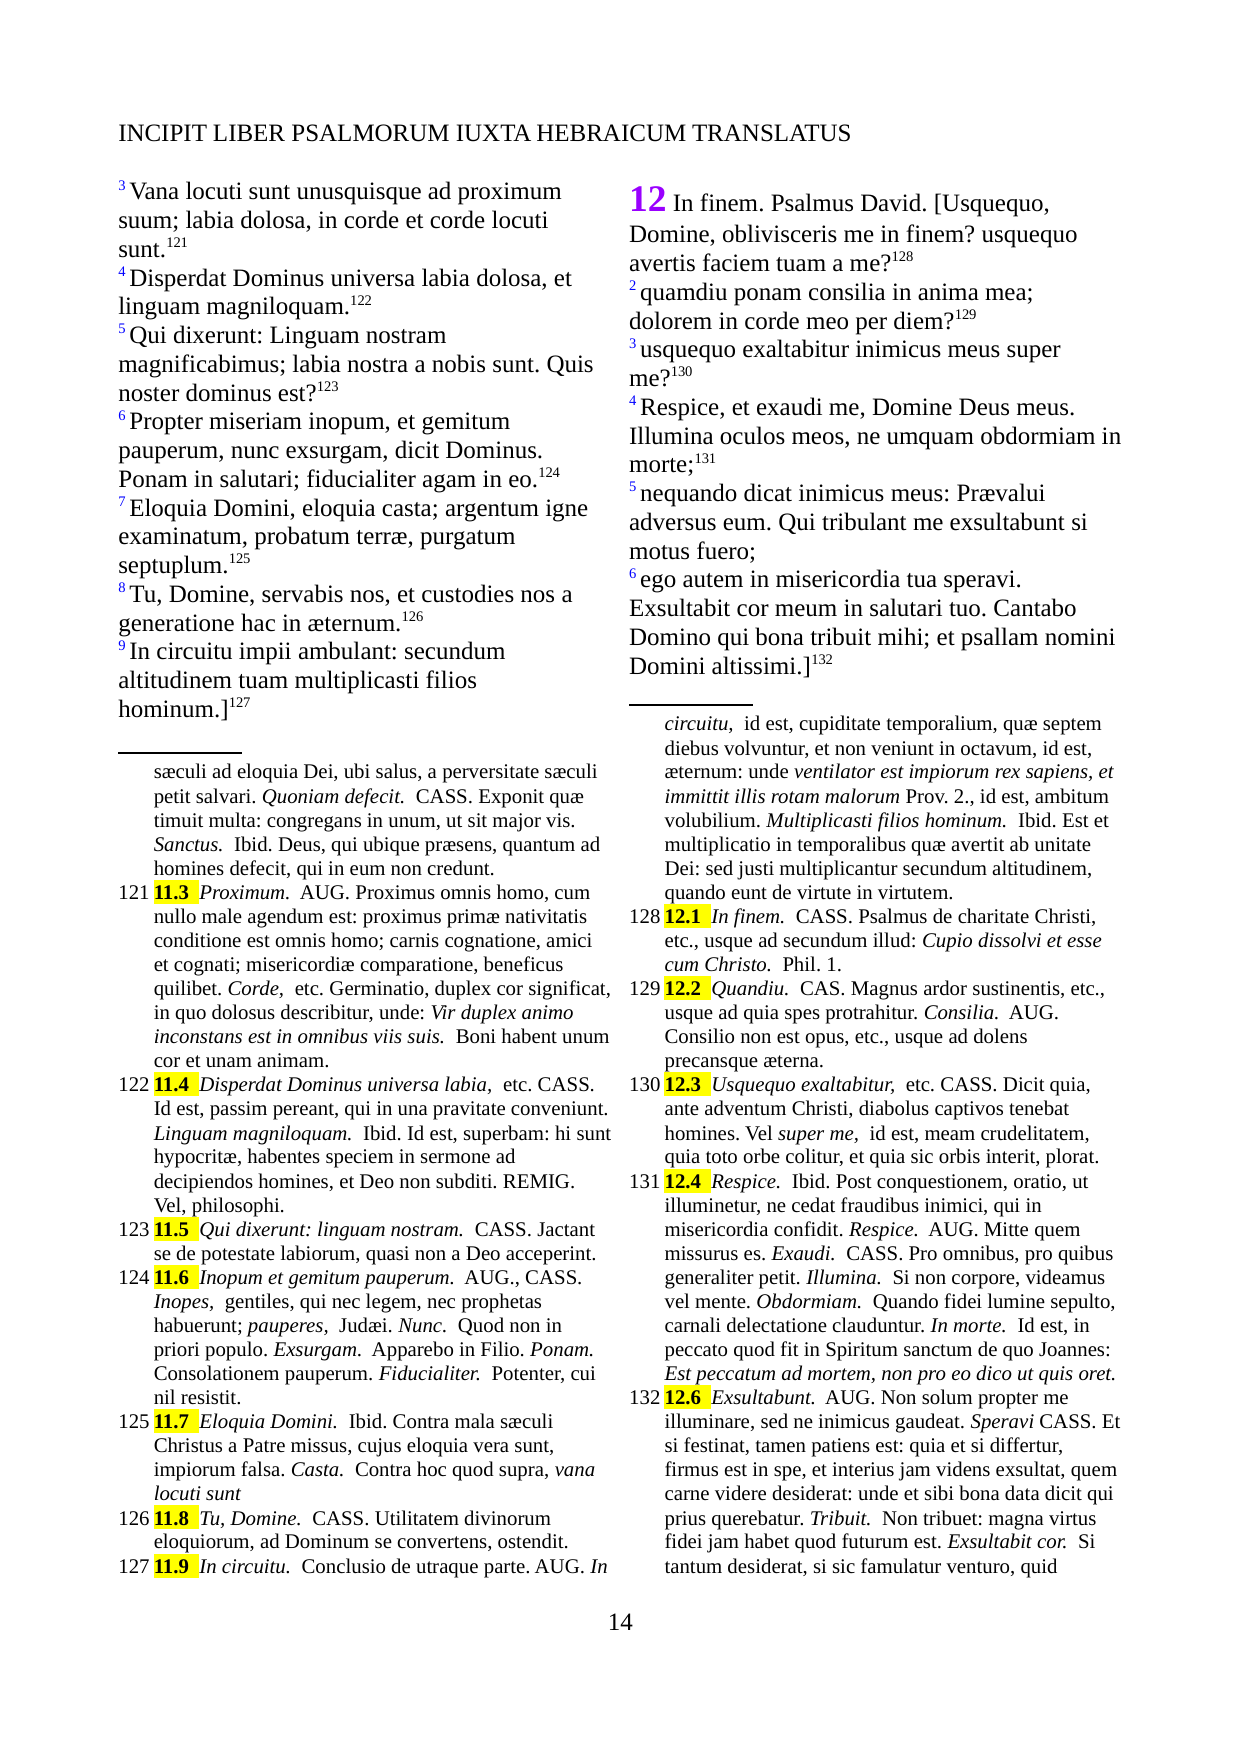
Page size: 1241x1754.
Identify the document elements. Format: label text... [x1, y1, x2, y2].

text 12.2 Quandiu. CAS. Magnus ardor sustinentis, etc., usque ad quia spes protrahitur. Consilia. AUG. Consilio non est opus, etc., usque ad dolens precansque æterna. [629, 976, 1122, 1072]
text 6 ego autem in misericordia tua speravi. Exsultabit cor meum in salutari tuo. Cantabo Domino qui bona tribuit mihi; et psallam nomini Domini altissimi.] [629, 564, 1122, 679]
text 11.7 Eloquia Domini. Ibid. Contra mala sæculi Christus a Patre missus, cujus eloquia vera sunt, impiorum falsa. Casta. Contra hoc quod supra, vana locuti sunt [118, 1409, 611, 1505]
text 11.9 In circuitu. Conclusio de utraque parte. AUG. In [118, 1553, 611, 1578]
text 9 In circuitu impii ambulant: secundum altitudinem tuam multiplicasti filios hominum.] [118, 636, 611, 723]
text 3 Vana locuti sunt unusquisque ad proximum suum; labia dolosa, in corde et corde locuti sunt. [118, 176, 611, 263]
text sæculi ad eloquia Dei, ubi salus, a perversitate sæculi petit salvari. Quoniam defecit. CASS. Exponit quæ timuit multa: congregans in unum, ut sit major vis. Sanctus. Ibid. Deus, qui ubique præsens, quantum ad homines defecit, qui in eum non credunt. [118, 759, 611, 880]
text 4 Respice, et exaudi me, Domine Deus meus. Illumina oculos meos, ne umquam obdormiam in morte; [629, 392, 1122, 478]
text 12 In finem. Psalmus David. [Usquequo, Domine, oblivisceris me in finem? usquequo avertis faciem tuam a me? [629, 176, 1122, 277]
text 5 Qui dixerunt: Linguam nostram magnificabimus; labia nostra a nobis sunt. Quis noster dominus est? [118, 320, 611, 406]
text 12.4 Respice. Ibid. Post conquestionem, oratio, ut illuminetur, ne cedat fraudibus inimici, qui in misericordia confidit. Respice. AUG. Mitte quem missurus es. Exaudi. CASS. Pro omnibus, pro quibus generaliter petit. Illumina. Si non corpore, videamus vel mente. Obdormiam. Quando fidei lumine sepulto, carnali delectatione clauduntur. In morte. Id est, in peccato quod fit in Spiritum sanctum de quo Joannes: Est peccatum ad mortem, non pro eo dico ut quis oret. [629, 1168, 1122, 1385]
text 2 quamdiu ponam consilia in anima mea; dolorem in corde meo per diem? [629, 277, 1122, 334]
text 6 Propter miseriam inopum, et gemitum pauperum, nunc exsurgam, dicit Dominus. Ponam in salutari; fiducialiter agam in eo. [118, 406, 611, 493]
text 12.6 Exsultabunt. AUG. Non solum propter me illuminare, sed ne inimicus gaudeat. Speravi CASS. Et si festinat, tamen patiens est: quia et si differtur, firmus est in spe, et interius jam videns exsultat, quem carne videre desiderat: unde et sibi bona data dicit qui prius querebatur. Tribuit. Non tribuet: magna virtus fidei jam habet quod futurum est. Exsultabit cor. Si tantum desiderat, si sic famulatur venturo, quid [629, 1385, 1122, 1578]
text 4 Disperdat Dominus universa labia dolosa, et linguam magniloquam. [118, 263, 611, 320]
text 8 Tu, Domine, servabis nos, et custodies nos a generatione hac in æternum. [118, 579, 611, 636]
text 12.1 In finem. CASS. Psalmus de charitate Christi, etc., usque ad secundum illud: Cupio dissolvi et esse cum Christo. Phil. 1. [629, 904, 1122, 976]
text 11.5 Qui dixerunt: linguam nostram. CASS. Jactant se de potestate labiorum, quasi non a Deo acceperint. [118, 1217, 611, 1265]
text 7 Eloquia Domini, eloquia casta; argentum igne examinatum, probatum terræ, purgatum septuplum. [118, 493, 611, 579]
text 11.3 Proximum. AUG. Proximus omnis homo, cum nullo male agendum est: proximus primæ nativitatis conditione est omnis homo; carnis cognatione, amici et cognati; misericordiæ comparatione, beneficus quilibet. Corde, etc. Germinatio, duplex cor significat, in quo dolosus describitur, unde: Vir duplex animo inconstans est in omnibus viis suis. Boni habent unum cor et unam animam. [118, 880, 611, 1072]
text 5 nequando dicat inimicus meus: Prævalui adversus eum. Qui tribulant me exsultabunt si motus fuero; [629, 478, 1122, 564]
text 12.3 Usquequo exaltabitur, etc. CASS. Dicit quia, ante adventum Christi, diabolus captivos tenebat homines. Vel super me, id est, meam crudelitatem, quia toto orbe colitur, et quia sic orbis interit, plorat. [629, 1072, 1122, 1168]
text 11.4 Disperdat Dominus universa labia, etc. CASS. Id est, passim pereant, qui in una pravitate conveniunt. Linguam magniloquam. Ibid. Id est, superbam: hi sunt hypocritæ, habentes speciem in sermone ad decipiendos homines, et Deo non subditi. REMIG. Vel, philosophi. [118, 1072, 611, 1217]
text 11.8 Tu, Domine. CASS. Utilitatem divinorum eloquiorum, ad Dominum se convertens, ostendit. [118, 1505, 611, 1553]
text circuitu, id est, cupiditate temporalium, quæ septem diebus volvuntur, et non veniunt in octavum, id est, æternum: unde ventilator est impiorum rex sapiens, et immittit illis rotam malorum Prov. 2., id est, ambitum volubilium. Multiplicasti filios hominum. Ibid. Est et multiplicatio in temporalibus quæ avertit ab unitate Dei: sed justi multiplicantur secundum altitudinem, quando eunt de virtute in virtutem. [629, 711, 1122, 904]
text 11.6 Inopum et gemitum pauperum. AUG., CASS. Inopes, gentiles, qui nec legem, nec prophetas habuerunt; pauperes, Judæi. Nunc. Quod non in priori populo. Exsurgam. Apparebo in Filio. Ponam. Consolationem pauperum. Fiducialiter. Potenter, cui nil resistit. [118, 1265, 611, 1409]
text 3 usquequo exaltabitur inimicus meus super me? [629, 334, 1122, 392]
